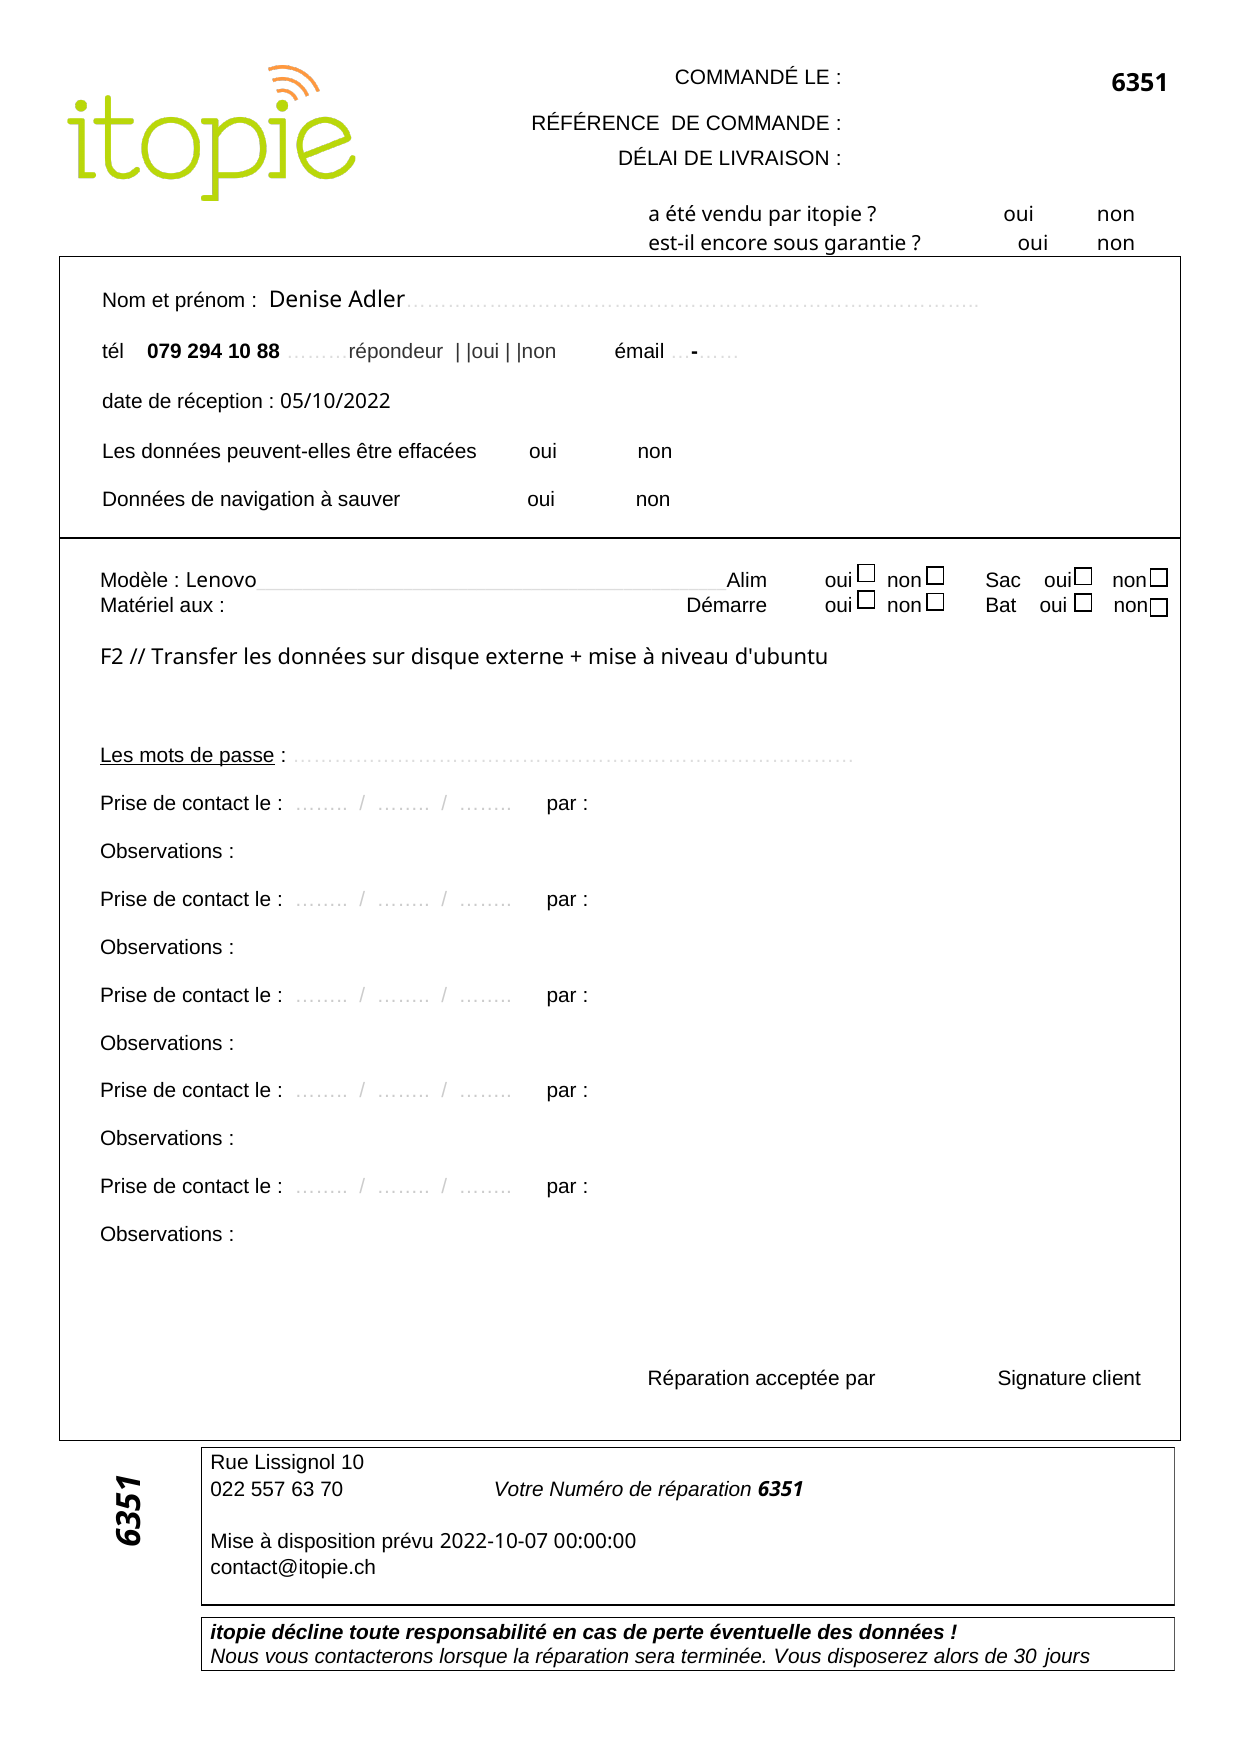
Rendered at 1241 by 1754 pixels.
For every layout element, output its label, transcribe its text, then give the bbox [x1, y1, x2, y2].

text Prise de contact le : …….. / …….. / …….. par : [60, 883, 1180, 911]
text Modèle : Lenovo Alim oui non Sac oui non [948, 562, 1180, 590]
table_cell [847, 105, 1180, 140]
text Prise de contact le : …….. / …….. / …….. par : [60, 1171, 1180, 1198]
text Observations : [60, 1123, 1180, 1150]
text Prise de contact le : …….. / …….. / …….. par : [60, 979, 1180, 1006]
table_cell DÉLAI DE LIVRAISON : [490, 140, 847, 175]
text Observations : [60, 1027, 1180, 1054]
text Observations : [60, 836, 1180, 863]
text Modèle : Lenovo Alim oui non Sac oui non [879, 562, 925, 590]
table_header COMMANDÉ LE : [490, 59, 847, 104]
text Prise de contact le : …….. / …….. / …….. par : [60, 788, 1180, 815]
text Matériel aux : Démarre oui non Bat oui non [60, 590, 1180, 617]
text Prise de contact le : …….. / …….. / …….. par : [60, 1075, 1180, 1102]
text Observations : [60, 931, 1180, 958]
text Modèle : Lenovo Alim oui non Sac oui non [60, 562, 856, 590]
text est-il encore sous garantie ? oui non [59, 228, 1181, 256]
table_cell itopie décline toute responsabilité en cas de perte éventuelle des données ! Nous vous contacterons lorsque la réparation sera terminée. Vous disposerez alors de 30 jours [195, 1611, 1180, 1677]
table_header 6351 [59, 1441, 195, 1677]
table_cell RÉFÉRENCE DE COMMANDE : [490, 105, 847, 140]
text Données de navigation à sauver oui non [60, 484, 1180, 511]
table_header Rue Lissignol 10 022 557 63 70 Votre Numéro de réparation 6351 Mise à disposition prévu 2022-10-07 00:00:00 contact@itopie.ch [195, 1441, 1180, 1611]
table_cell [847, 140, 1180, 175]
picture [67, 65, 356, 201]
text date de réception : 05/10/2022 [60, 383, 1180, 415]
text Les données peuvent-elles être effacées oui non [60, 436, 1180, 463]
text a été vendu par itopie ? oui non [59, 199, 1181, 228]
text Les mots de passe : ……………………………………………………………………… [60, 740, 1180, 767]
text Observations : [60, 1219, 1180, 1246]
text Nom et prénom : Denise Adler……………………………………………………………………….. [60, 280, 1180, 314]
table_header 6351 [847, 59, 1180, 104]
text tél 079 294 10 88 ………répondeur | |oui | |non émail …-…… [60, 335, 1180, 362]
text F2 // Transfer les données sur disque externe + mise à niveau d'ubuntu [60, 638, 1180, 671]
text Réparation acceptée par Signature client [60, 1363, 1180, 1390]
